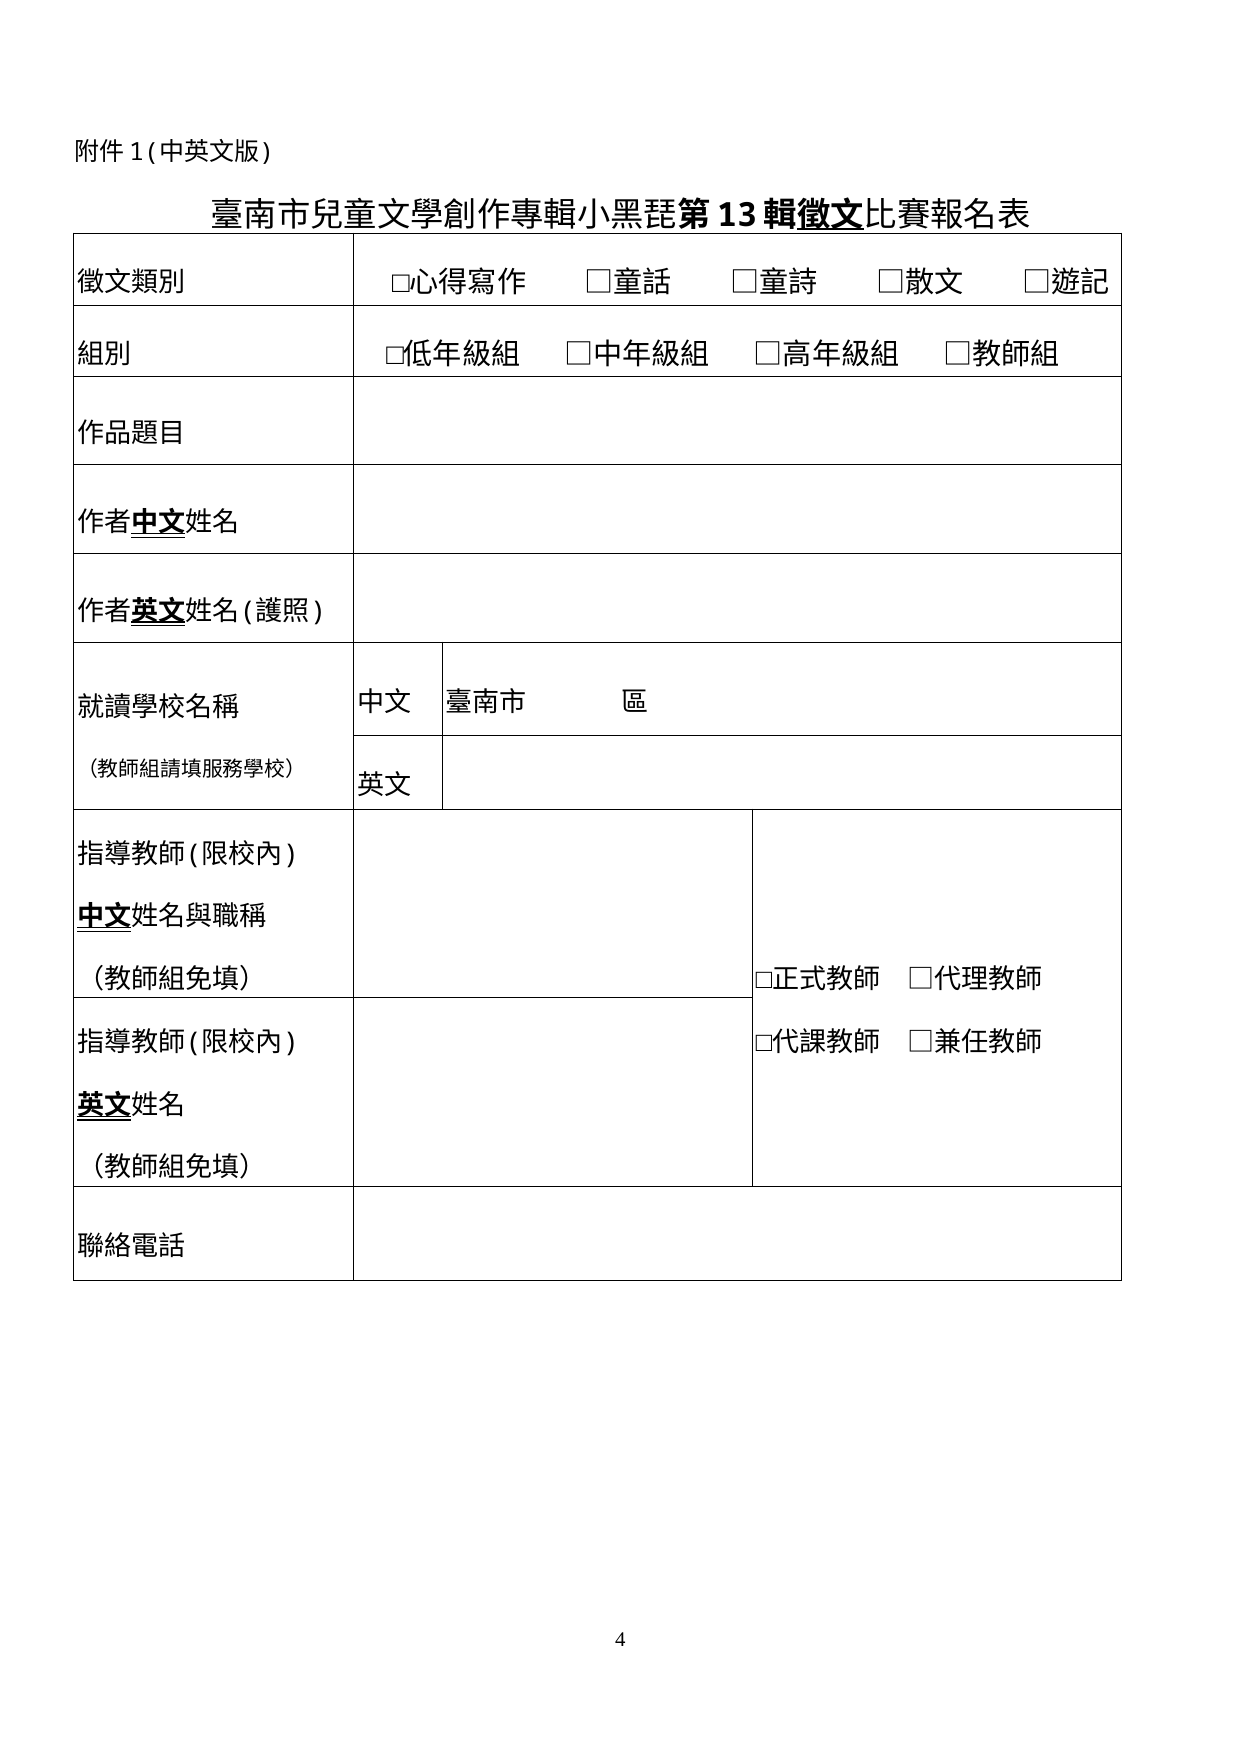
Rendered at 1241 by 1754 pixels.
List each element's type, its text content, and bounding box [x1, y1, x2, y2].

table_cell □正式教師 □代理教師 □代課教師 □兼任教師 [753, 810, 1121, 1186]
table_cell 中文 [354, 643, 442, 735]
table_cell 作者中文姓名 [74, 465, 353, 553]
table_cell 臺南市 區 [443, 643, 1121, 735]
text 附件1(中英文版) [74, 108, 1167, 170]
table_cell 聯絡電話 [74, 1187, 353, 1280]
table_cell 就讀學校名稱 （教師組請填服務學校） [74, 643, 353, 808]
table_header □心得寫作 □童話 □童詩 □散文 □遊記 [354, 234, 1121, 305]
text 臺南市兒童文學創作專輯小黑琵第13輯徵文比賽報名表 [74, 170, 1167, 233]
table_cell [354, 1187, 1121, 1280]
table_cell [354, 377, 1121, 464]
table_cell 指導教師(限校內) 中文姓名與職稱 （教師組免填） [74, 810, 353, 997]
table_cell 組別 [74, 306, 353, 376]
table_cell [354, 810, 752, 997]
table_cell [354, 998, 752, 1186]
table_cell 英文 [354, 736, 442, 808]
table_cell 作品題目 [74, 377, 353, 464]
table_cell □低年級組 □中年級組 □高年級組 □教師組 [354, 306, 1121, 376]
table_cell 作者英文姓名(護照) [74, 554, 353, 642]
table_cell [354, 465, 1121, 553]
table_cell [354, 554, 1121, 642]
table_header 徵文類別 [74, 234, 353, 305]
table_cell 指導教師(限校內) 英文姓名 （教師組免填） [74, 998, 353, 1186]
table_cell [443, 736, 1121, 808]
